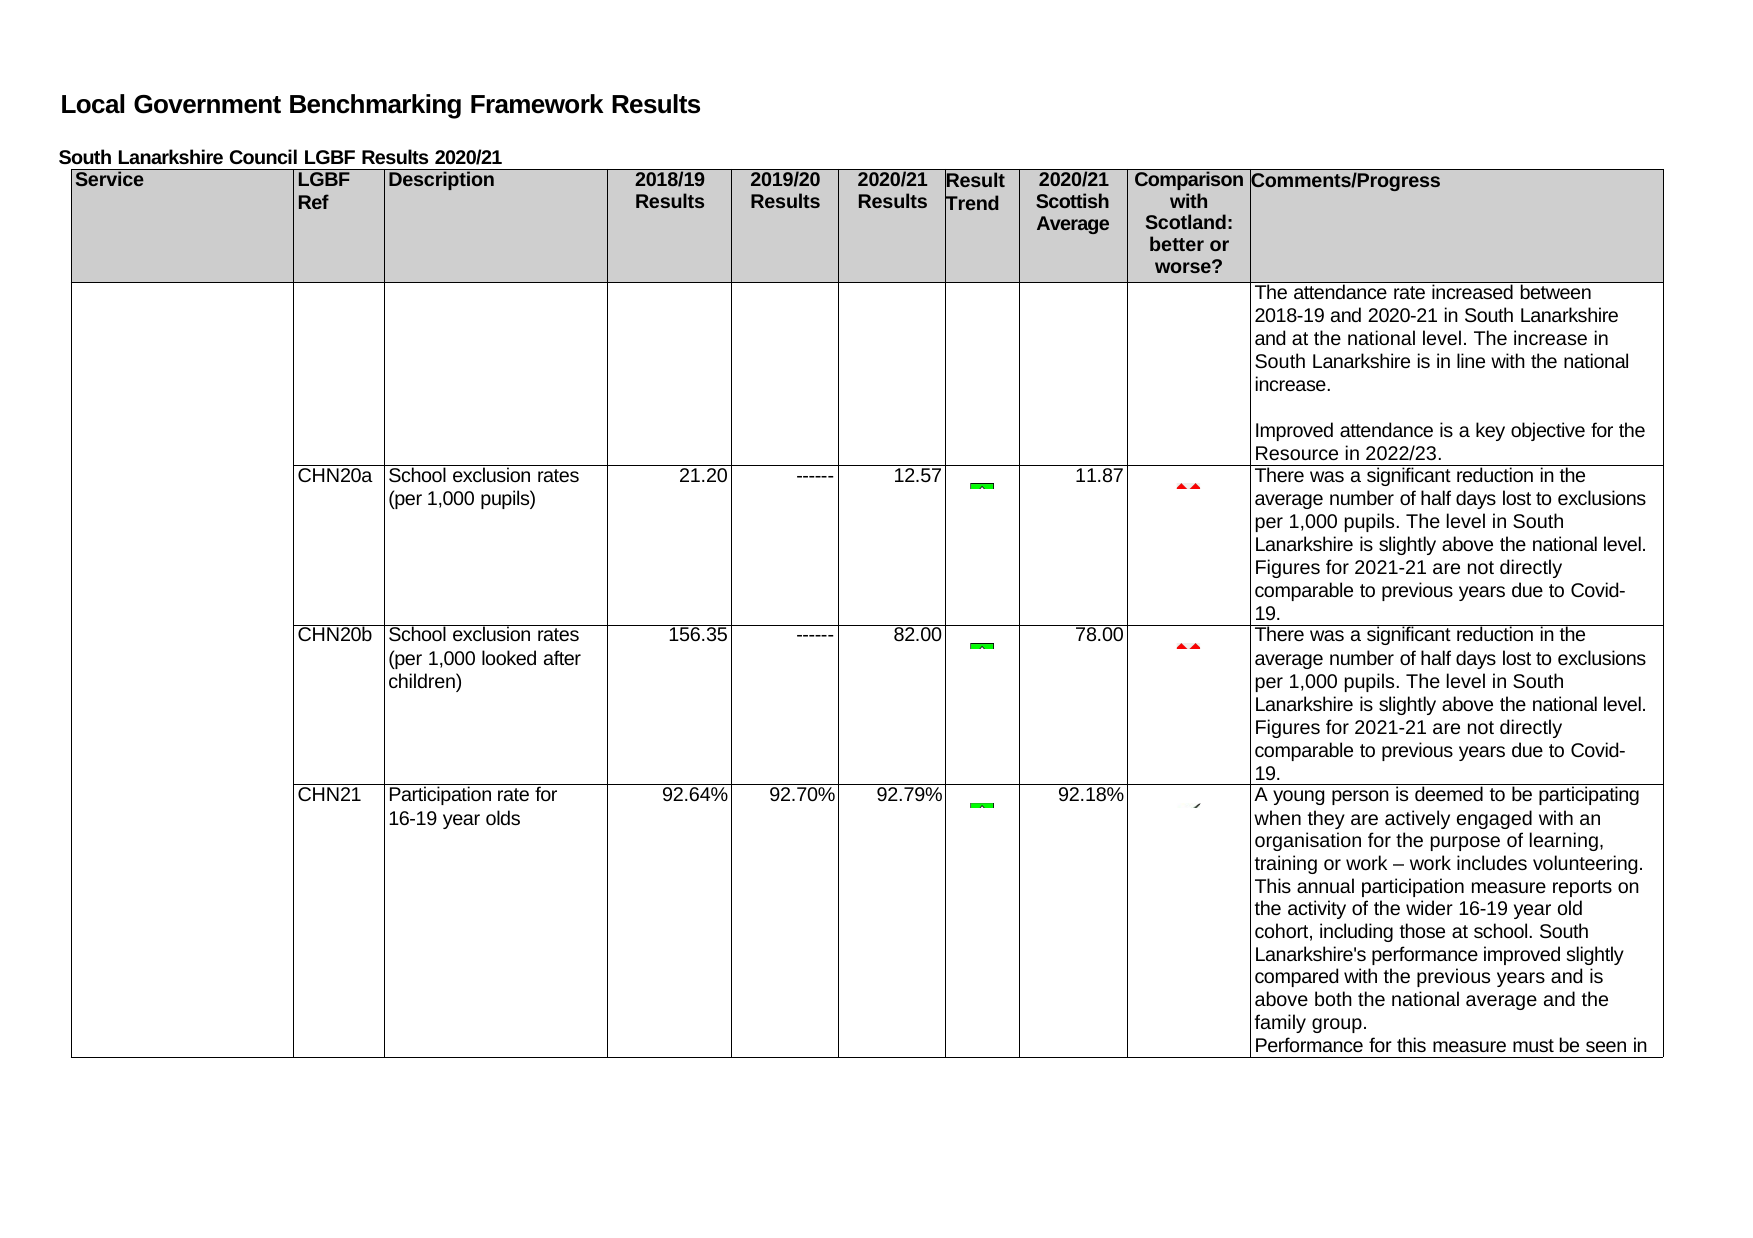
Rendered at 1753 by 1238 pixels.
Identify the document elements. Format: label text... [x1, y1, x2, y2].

table_cell 11.87 [1020, 466, 1127, 624]
table_cell [732, 283, 838, 465]
table_cell School exclusion rates (per 1,000 pupils) [385, 466, 607, 624]
table_cell [1128, 626, 1250, 784]
table_cell [72, 283, 293, 1057]
table_header Comparison with Scotland: better or worse? [1128, 170, 1250, 282]
table_header Result Trend [946, 170, 1019, 282]
table_cell CHN20b [294, 626, 384, 784]
table_cell Participation rate for 16-19 year olds [385, 785, 607, 1057]
table_cell 92.79% [839, 785, 945, 1057]
table_cell [1128, 283, 1250, 465]
table_header LGBF Ref [294, 170, 384, 282]
table_header 2018/19 Results [608, 170, 731, 282]
table_cell [608, 283, 731, 465]
table_cell CHN21 [294, 785, 384, 1057]
table_header Service [72, 170, 293, 282]
table_cell [294, 283, 384, 465]
table_header 2019/20 Results [732, 170, 838, 282]
table_cell 12.57 [839, 466, 945, 624]
table_cell [946, 466, 1019, 624]
text South Lanarkshire Council LGBF Results 2020/21 [58, 146, 1675, 169]
table_cell [385, 283, 607, 465]
table_cell 92.70% [732, 785, 838, 1057]
table_cell There was a significant reduction in the average number of half days lost to exclusions per 1,000 pupils. The level in South Lanarkshire is slightly above the national level. Figures for 2021-21 are not directly comparable to previous years due to Covid-19. [1251, 626, 1663, 784]
table_cell A young person is deemed to be participating when they are actively engaged with an organisation for the purpose of learning, training or work – work includes volunteering. This annual participation measure reports on the activity of the wider 16-19 year old cohort, including those at school. South Lanarkshire's performance improved slightly compared with the previous years and is above both the national average and the family group. Performance for this measure must be seen in [1251, 785, 1663, 1057]
table_cell [946, 626, 1019, 784]
table_cell 82.00 [839, 626, 945, 784]
table_cell There was a significant reduction in the average number of half days lost to exclusions per 1,000 pupils. The level in South Lanarkshire is slightly above the national level. Figures for 2021-21 are not directly comparable to previous years due to Covid-19. [1251, 466, 1663, 624]
table_cell [946, 785, 1019, 1057]
table_cell [839, 283, 945, 465]
table_header Description [385, 170, 607, 282]
table_cell ------ [732, 626, 838, 784]
table_header Comments/Progress [1251, 170, 1663, 282]
table_cell The attendance rate increased between 2018-19 and 2020-21 in South Lanarkshire and at the national level. The increase in South Lanarkshire is in line with the national increase. Improved attendance is a key objective for the Resource in 2022/23. [1251, 283, 1663, 465]
table_cell [1128, 466, 1250, 624]
table_cell ------ [732, 466, 838, 624]
table_cell [946, 283, 1019, 465]
table_header 2020/21 Scottish Average [1020, 170, 1127, 282]
table_cell 21.20 [608, 466, 731, 624]
table_cell [1128, 785, 1250, 1057]
table_cell [1020, 283, 1127, 465]
table_cell 78.00 [1020, 626, 1127, 784]
table_cell CHN20a [294, 466, 384, 624]
table_cell 92.64% [608, 785, 731, 1057]
table_cell 156.35 [608, 626, 731, 784]
table_cell School exclusion rates (per 1,000 looked after children) [385, 626, 607, 784]
table_header 2020/21 Results [839, 170, 945, 282]
table_cell 92.18% [1020, 785, 1127, 1057]
